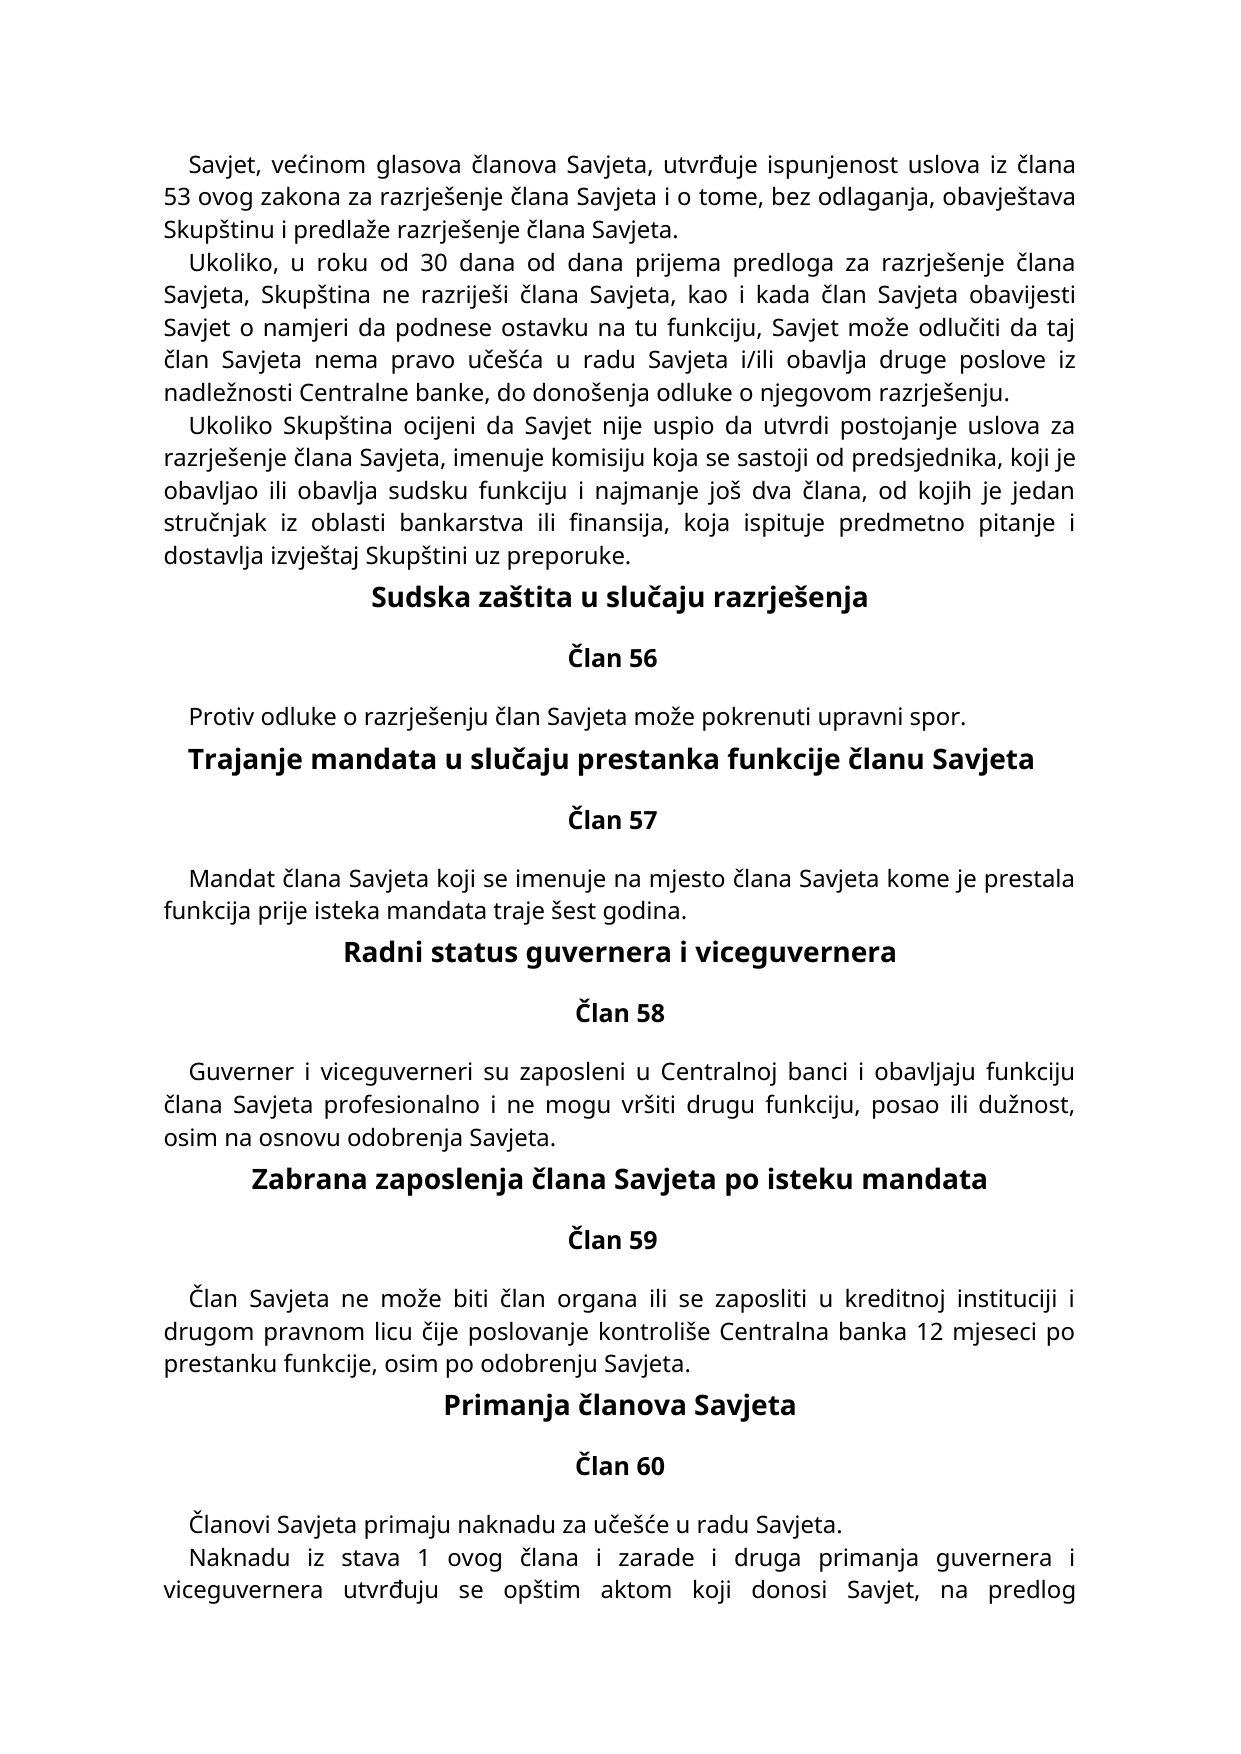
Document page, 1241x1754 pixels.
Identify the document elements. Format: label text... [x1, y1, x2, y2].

text Primanja članova Savjeta [148, 1386, 1093, 1424]
text Član 60 [148, 1449, 1093, 1483]
text Član 57 ﻿ [148, 802, 1093, 836]
text Zabrana zaposlenja člana Savjeta po isteku mandata [148, 1159, 1093, 1198]
text Član Savjeta ne može biti član organa ili se zaposliti u kreditnoj instituciji i drugom pravnom licu čije poslovanje kontroliše Centralna banka 12 mjeseci po prestanku funkcije, osim po odobrenju Savjeta. [163, 1282, 1077, 1379]
text Mandat člana Savjeta koji se imenuje na mjesto člana Savjeta kome je prestala funkcija prije isteka mandata traje šest godina. [163, 861, 1077, 927]
text Trajanje mandata u slučaju prestanka funkcije članu Savjeta ﻿ [148, 739, 1093, 777]
text Član 59 ﻿ [148, 1223, 1093, 1257]
text Sudska zaštita u slučaju razrješenja [148, 578, 1093, 616]
text Član 58 [148, 996, 1093, 1030]
text Član 56 ﻿ [148, 641, 1093, 675]
text Naknadu iz stava 1 ovog člana i zarade i druga primanja guvernera i viceguvernera utvrđuju se opštim aktom koji donosi Savjet, na predlog [163, 1541, 1077, 1606]
text Protiv odluke o razrješenju član Savjeta može pokrenuti upravni spor. [163, 700, 1077, 733]
text Savjet, većinom glasova članova Savjeta, utvrđuje ispunjenost uslova iz člana 53 ovog zakona za razrješenje člana Savjeta i o tome, bez odlaganja, obavještava Skupštinu i predlaže razrješenje člana Savjeta. [163, 148, 1077, 245]
text Ukoliko Skupština ocijeni da Savjet nije uspio da utvrdi postojanje uslova za razrješenje člana Savjeta, imenuje komisiju koja se sastoji od predsjednika, koji je obavljao ili obavlja sudsku funkciju i najmanje još dva člana, od kojih je jedan stručnjak iz oblasti bankarstva ili finansija, koja ispituje predmetno pitanje i dostavlja izvještaj Skupštini uz preporuke. [163, 408, 1077, 571]
text Članovi Savjeta primaju naknadu za učešće u radu Savjeta. [163, 1508, 1077, 1541]
text Guverner i viceguverneri su zaposleni u Centralnoj banci i obavljaju funkciju člana Savjeta profesionalno i ne mogu vršiti drugu funkciju, posao ili dužnost, osim na osnovu odobrenja Savjeta. [163, 1055, 1077, 1153]
text Radni status guvernera i viceguvernera [148, 933, 1093, 971]
text Ukoliko, u roku od 30 dana od dana prijema predloga za razrješenje člana Savjeta, Skupština ne razriješi člana Savjeta, kao i kada član Savjeta obavijesti Savjet o namjeri da podnese ostavku na tu funkciju, Savjet može odlučiti da taj član Savjeta nema pravo učešća u radu Savjeta i/ili obavlja druge poslove iz nadležnosti Centralne banke, do donošenja odluke o njegovom razrješenju. [163, 245, 1077, 408]
